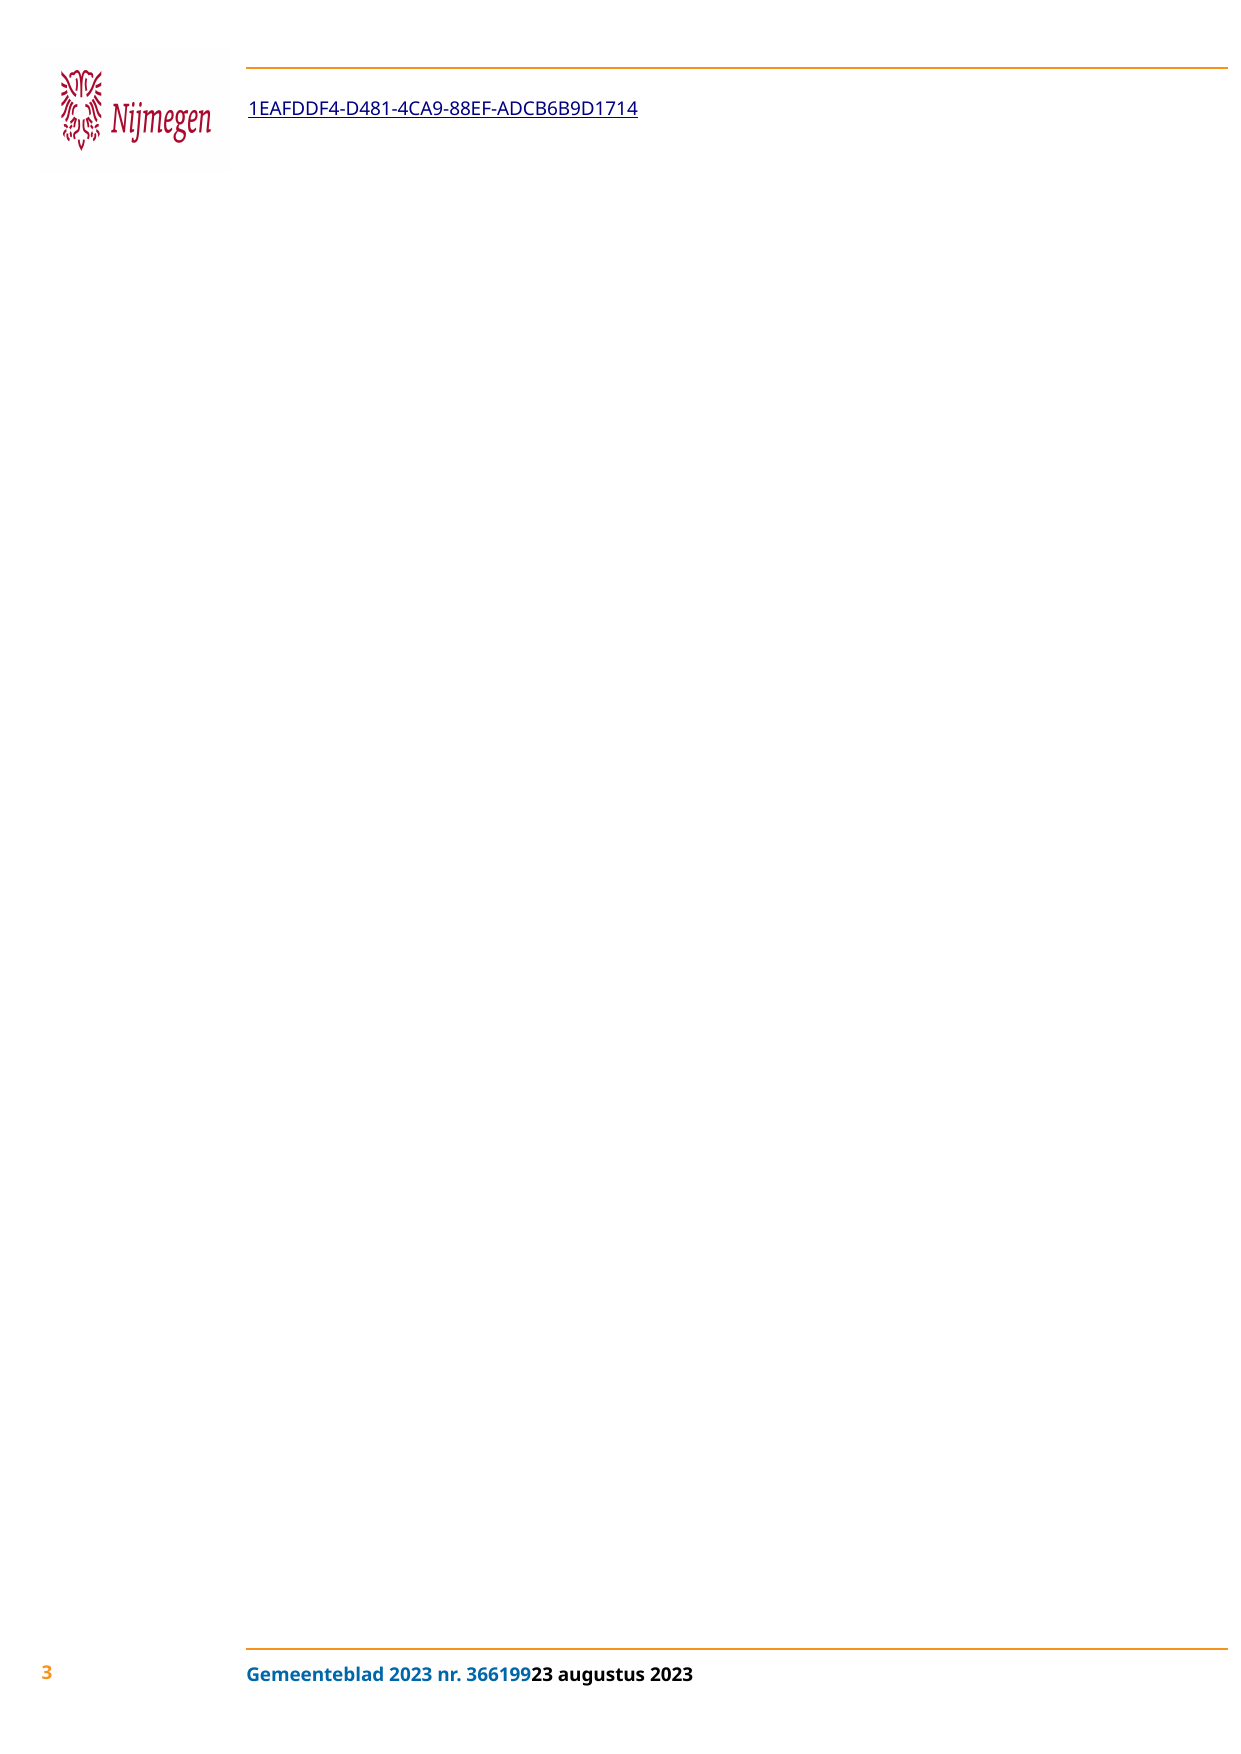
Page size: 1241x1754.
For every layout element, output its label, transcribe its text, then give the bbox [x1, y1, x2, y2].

picture [41, 47, 231, 172]
text 1EAFDDF4-D481-4CA9-88EF-ADCB6B9D1714 [248, 95, 1152, 121]
